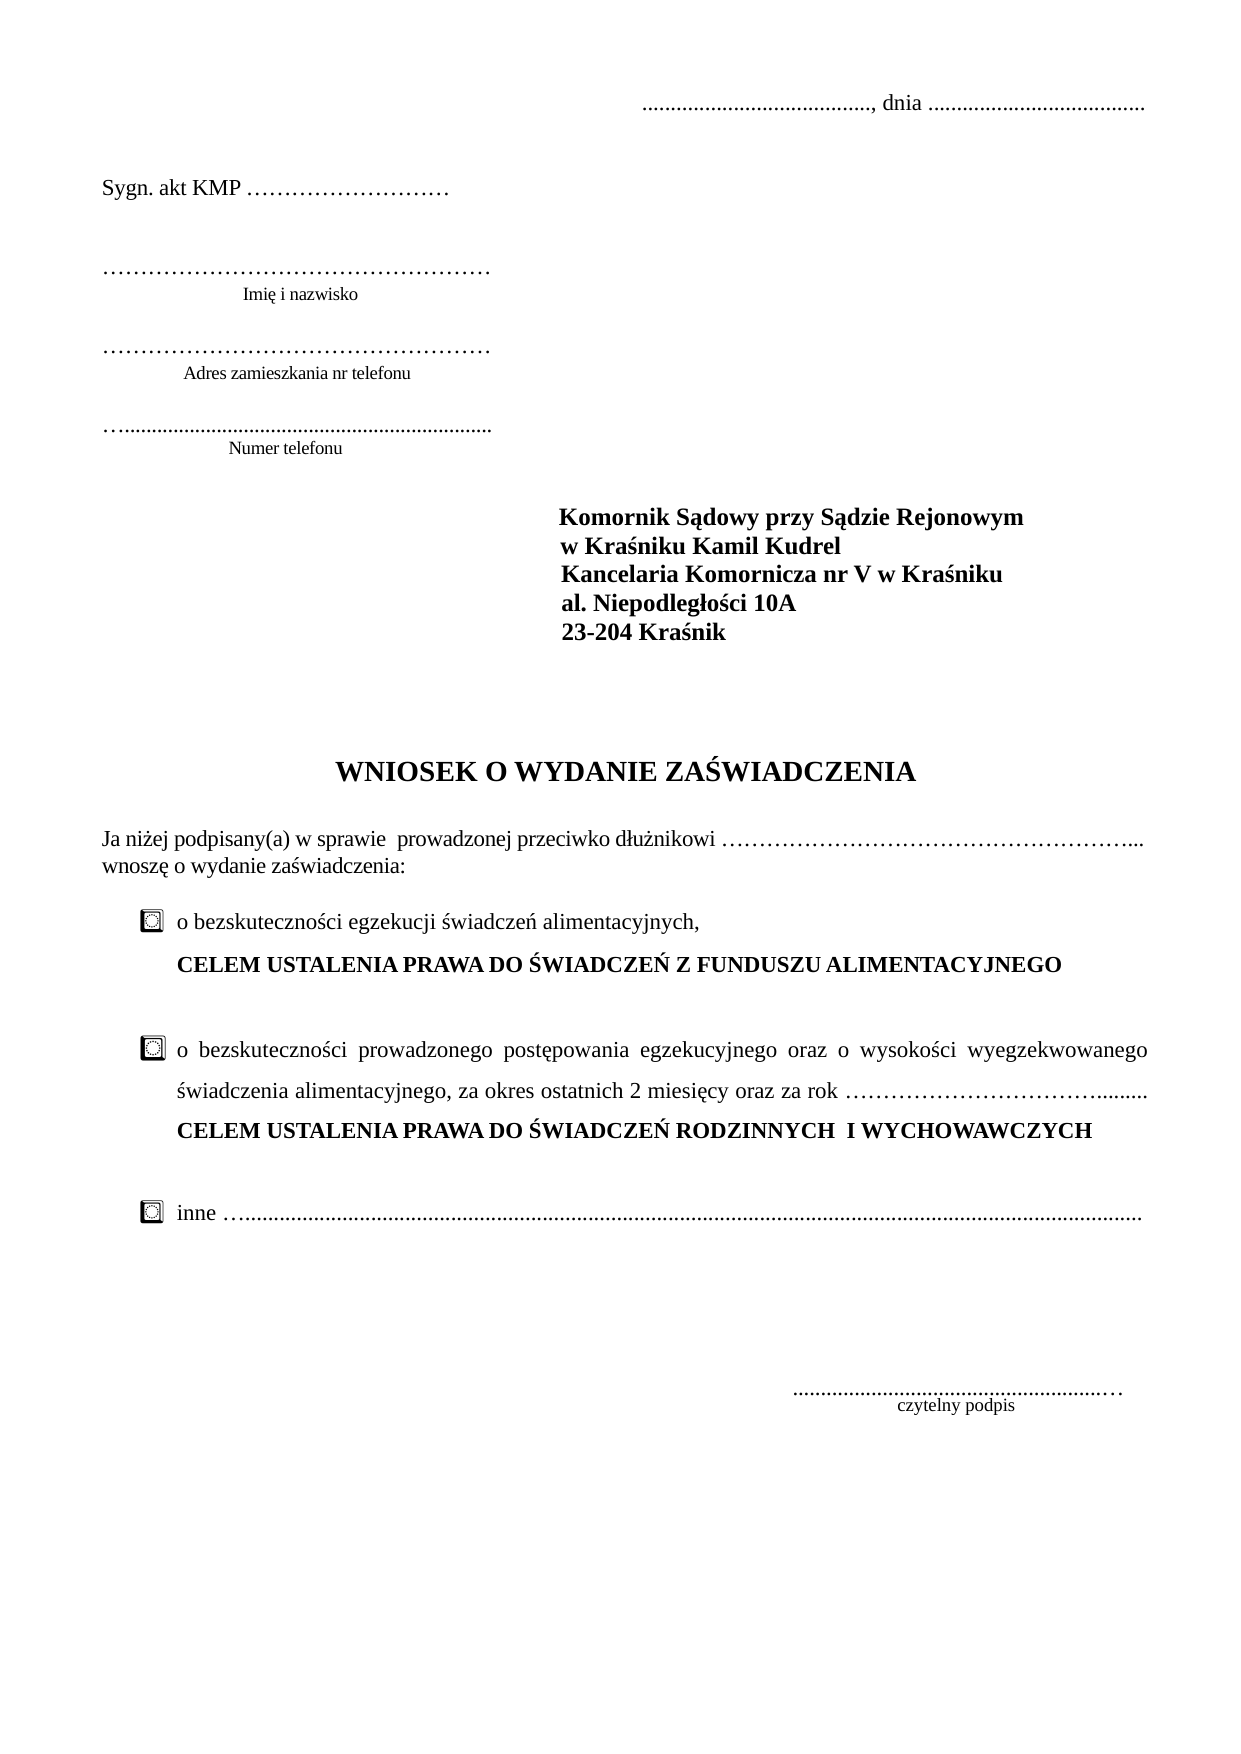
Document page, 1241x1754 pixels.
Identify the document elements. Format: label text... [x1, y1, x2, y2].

text ….................................................................... [102, 411, 1149, 437]
list Komornik Sądowy przy Sądzie Rejonowym [102, 502, 1149, 531]
list w Kraśniku Kamil Kudrel [102, 531, 1149, 559]
text Numer telefonu [102, 437, 1149, 459]
text ........................................, dnia ...................................... [102, 87, 1149, 116]
text …………………………………………… [102, 332, 1149, 358]
text .......................................................… czytelny podpis [775, 1383, 1142, 1414]
text Ja niżej podpisany(a) w sprawie prowadzonej przeciwko dłużnikowi ………………………………………………... wnoszę o wydanie zaświadczenia: [102, 826, 1149, 878]
text Kancelaria Komornicza nr V w Kraśniku [96, 559, 1149, 588]
list CELEM USTALENIA PRAWA DO ŚWIADCZEŃ Z FUNDUSZU ALIMENTACYJNEGO [139, 951, 1149, 978]
list o bezskuteczności prowadzonego postępowania egzekucyjnego oraz o wysokości wyegzekwowanego świadczenia alimentacyjnego, za okres ostatnich 2 miesięcy oraz za rok ……………………………......... CELEM USTALENIA PRAWA DO ŚWIADCZEŃ RODZINNYCH I WYCHOWAWCZYCH [139, 1030, 1149, 1143]
text Imię i nazwisko [102, 279, 1149, 306]
text Adres zamieszkania nr telefonu [102, 358, 1149, 384]
list inne …............................................................................................................................................................. [139, 1196, 1149, 1306]
text Sygn. akt KMP ……………………… [102, 174, 1149, 200]
text …………………………………………… [102, 253, 1149, 279]
list o bezskuteczności egzekucji świadczeń alimentacyjnych, [139, 904, 1149, 936]
text WNIOSEK O WYDANIE ZAŚWIADCZENIA [102, 754, 1149, 787]
text al. Niepodległości 10A [102, 588, 1149, 617]
text 23-204 Kraśnik [102, 617, 1149, 646]
